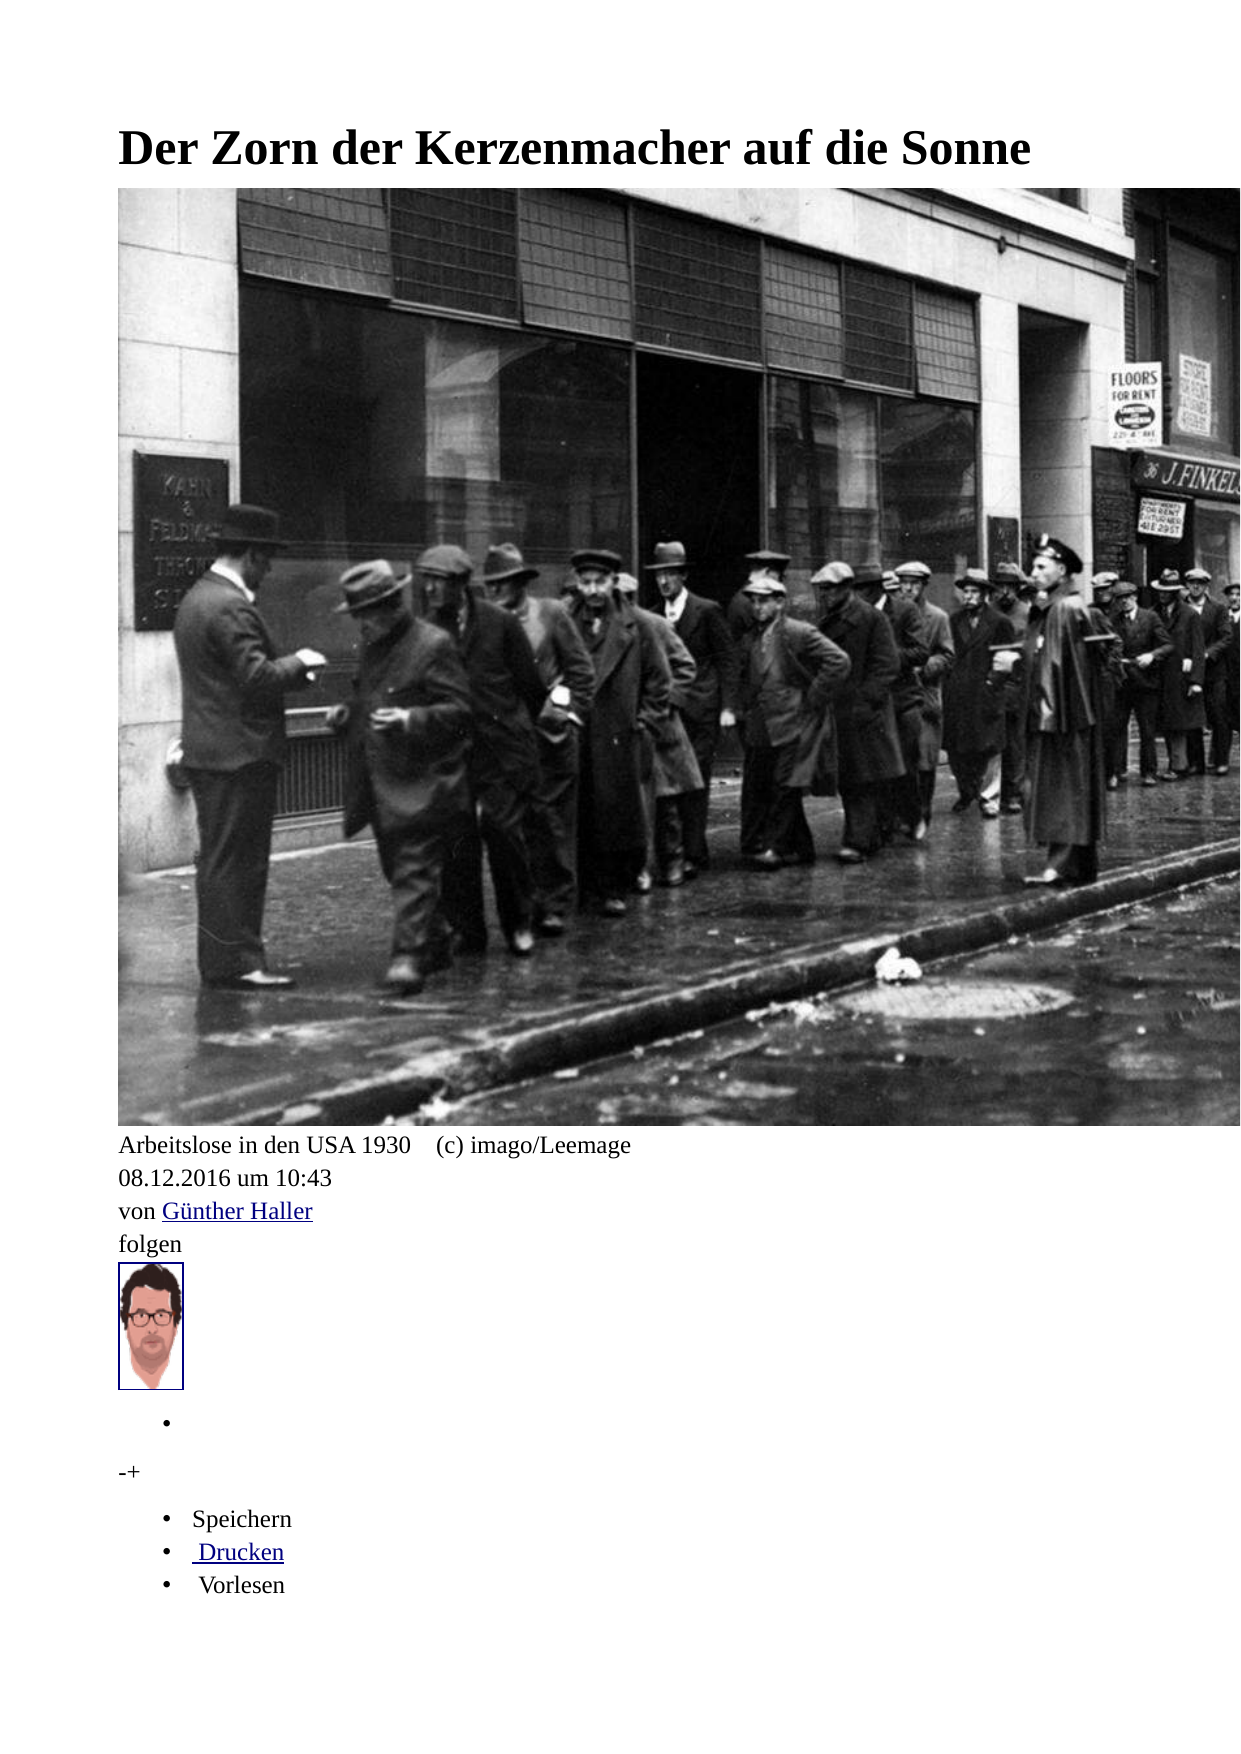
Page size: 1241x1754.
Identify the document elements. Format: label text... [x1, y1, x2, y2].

text von Günther Haller [118, 1196, 1122, 1225]
text folgen [118, 1229, 1122, 1258]
text -+ [118, 1457, 1122, 1485]
subtitle Der Zorn der Kerzenmacher auf die Sonne [118, 118, 1122, 176]
picture [118, 188, 1241, 1126]
list Drucken [162, 1537, 1122, 1566]
text Arbeitslose in den USA 1930 (c) imago/Leemage [118, 1130, 1122, 1159]
list Vorlesen [162, 1570, 1122, 1599]
list Speichern [162, 1504, 1122, 1533]
picture [120, 1264, 182, 1389]
text 08.12.2016 um 10:43 [118, 1163, 1122, 1192]
